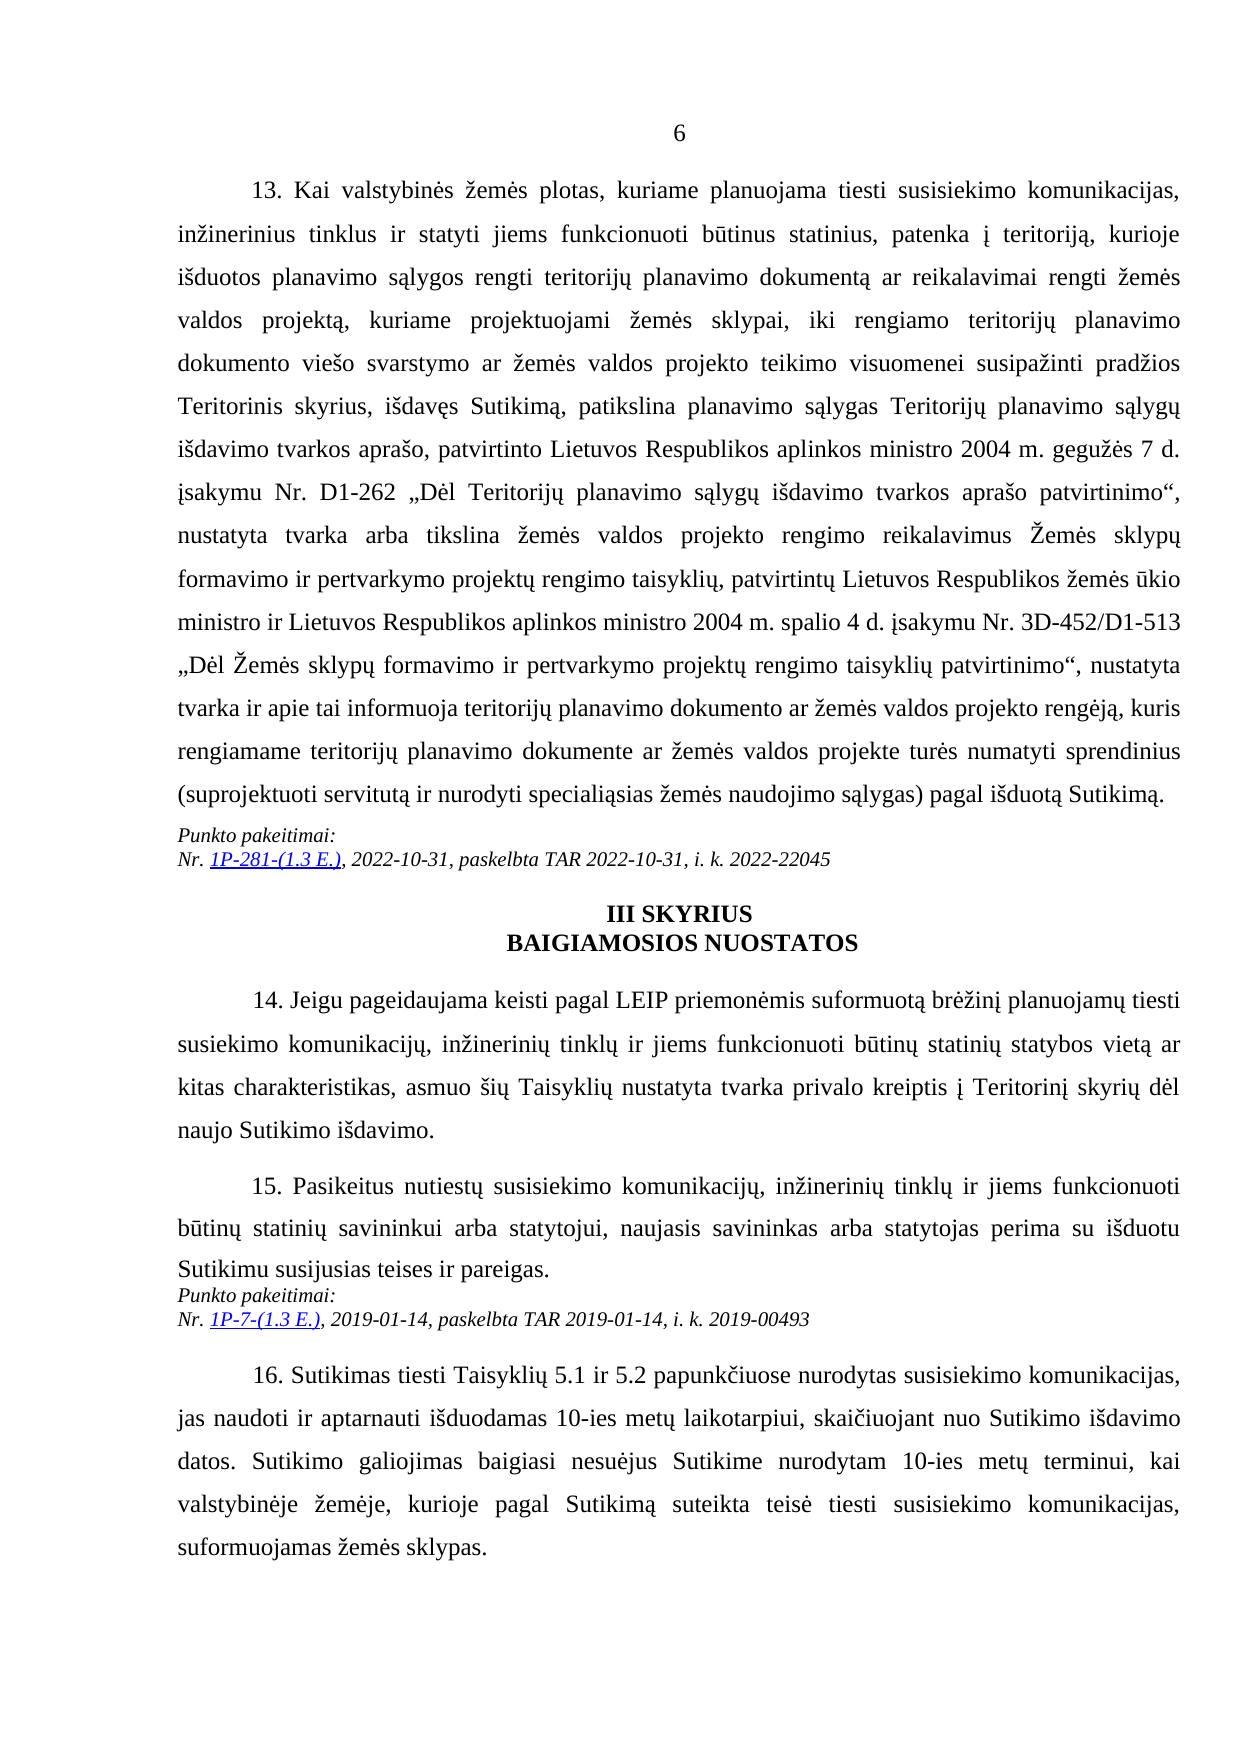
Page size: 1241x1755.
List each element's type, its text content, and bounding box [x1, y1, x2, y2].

text 13. Kai valstybinės žemės plotas, kuriame planuojama tiesti susisiekimo komunikacijas, inžinerinius tinklus ir statyti jiems funkcionuoti būtinus statinius, patenka į teritoriją, kurioje išduotos planavimo sąlygos rengti teritorijų planavimo dokumentą ar reikalavimai rengti žemės valdos projektą, kuriame projektuojami žemės sklypai, iki rengiamo teritorijų planavimo dokumento viešo svarstymo ar žemės valdos projekto teikimo visuomenei susipažinti pradžios Teritorinis skyrius, išdavęs Sutikimą, patikslina planavimo sąlygas Teritorijų planavimo sąlygų išdavimo tvarkos aprašo, patvirtinto Lietuvos Respublikos aplinkos ministro 2004 m. gegužės 7 d. įsakymu Nr. D1-262 „Dėl Teritorijų planavimo sąlygų išdavimo tvarkos aprašo patvirtinimo“, nustatyta tvarka arba tikslina žemės valdos projekto rengimo reikalavimus Žemės sklypų formavimo ir pertvarkymo projektų rengimo taisyklių, patvirtintų Lietuvos Respublikos žemės ūkio ministro ir Lietuvos Respublikos aplinkos ministro 2004 m. spalio 4 d. įsakymu Nr. 3D-452/D1-513 „Dėl Žemės sklypų formavimo ir pertvarkymo projektų rengimo taisyklių patvirtinimo“, nustatyta tvarka ir apie tai informuoja teritorijų planavimo dokumento ar žemės valdos projekto rengėją, kuris rengiamame teritorijų planavimo dokumente ar žemės valdos projekte turės numatyti sprendinius (suprojektuoti servitutą ir nurodyti specialiąsias žemės naudojimo sąlygas) pagal išduotą Sutikimą. [177, 176, 1181, 808]
text III SKYRIUS [177, 899, 1181, 928]
text 16. Sutikimas tiesti Taisyklių 5.1 ir 5.2 papunkčiuose nurodytas susisiekimo komunikacijas, jas naudoti ir aptarnauti išduodamas 10-ies metų laikotarpiui, skaičiuojant nuo Sutikimo išdavimo datos. Sutikimo galiojimas baigiasi nesuėjus Sutikime nurodytam 10-ies metų terminui, kai valstybinėje žemėje, kurioje pagal Sutikimą suteikta teisė tiesti susisiekimo komunikacijas, suformuojamas žemės sklypas. [177, 1360, 1181, 1561]
text Nr. 1P-281-(1.3 E.), 2022-10-31, paskelbta TAR 2022-10-31, i. k. 2022-22045 [177, 847, 1181, 871]
text BAIGIAMOSIOS NUOSTATOS [177, 928, 1181, 957]
text 15. Pasikeitus nutiestų susisiekimo komunikacijų, inžinerinių tinklų ir jiems funkcionuoti būtinų statinių savininkui arba statytojui, naujasis savininkas arba statytojas perima su išduotu Sutikimu susijusias teises ir pareigas. [177, 1158, 1181, 1283]
text Punkto pakeitimai: [177, 1283, 1181, 1307]
text 14. Jeigu pageidaujama keisti pagal LEIP priemonėmis suformuotą brėžinį planuojamų tiesti susiekimo komunikacijų, inžinerinių tinklų ir jiems funkcionuoti būtinų statinių statybos vietą ar kitas charakteristikas, asmuo šių Taisyklių nustatyta tvarka privalo kreiptis į Teritorinį skyrių dėl naujo Sutikimo išdavimo. [177, 986, 1181, 1144]
text Punkto pakeitimai: [177, 822, 1181, 847]
text Nr. 1P-7-(1.3 E.), 2019-01-14, paskelbta TAR 2019-01-14, i. k. 2019-00493 [177, 1307, 1181, 1331]
